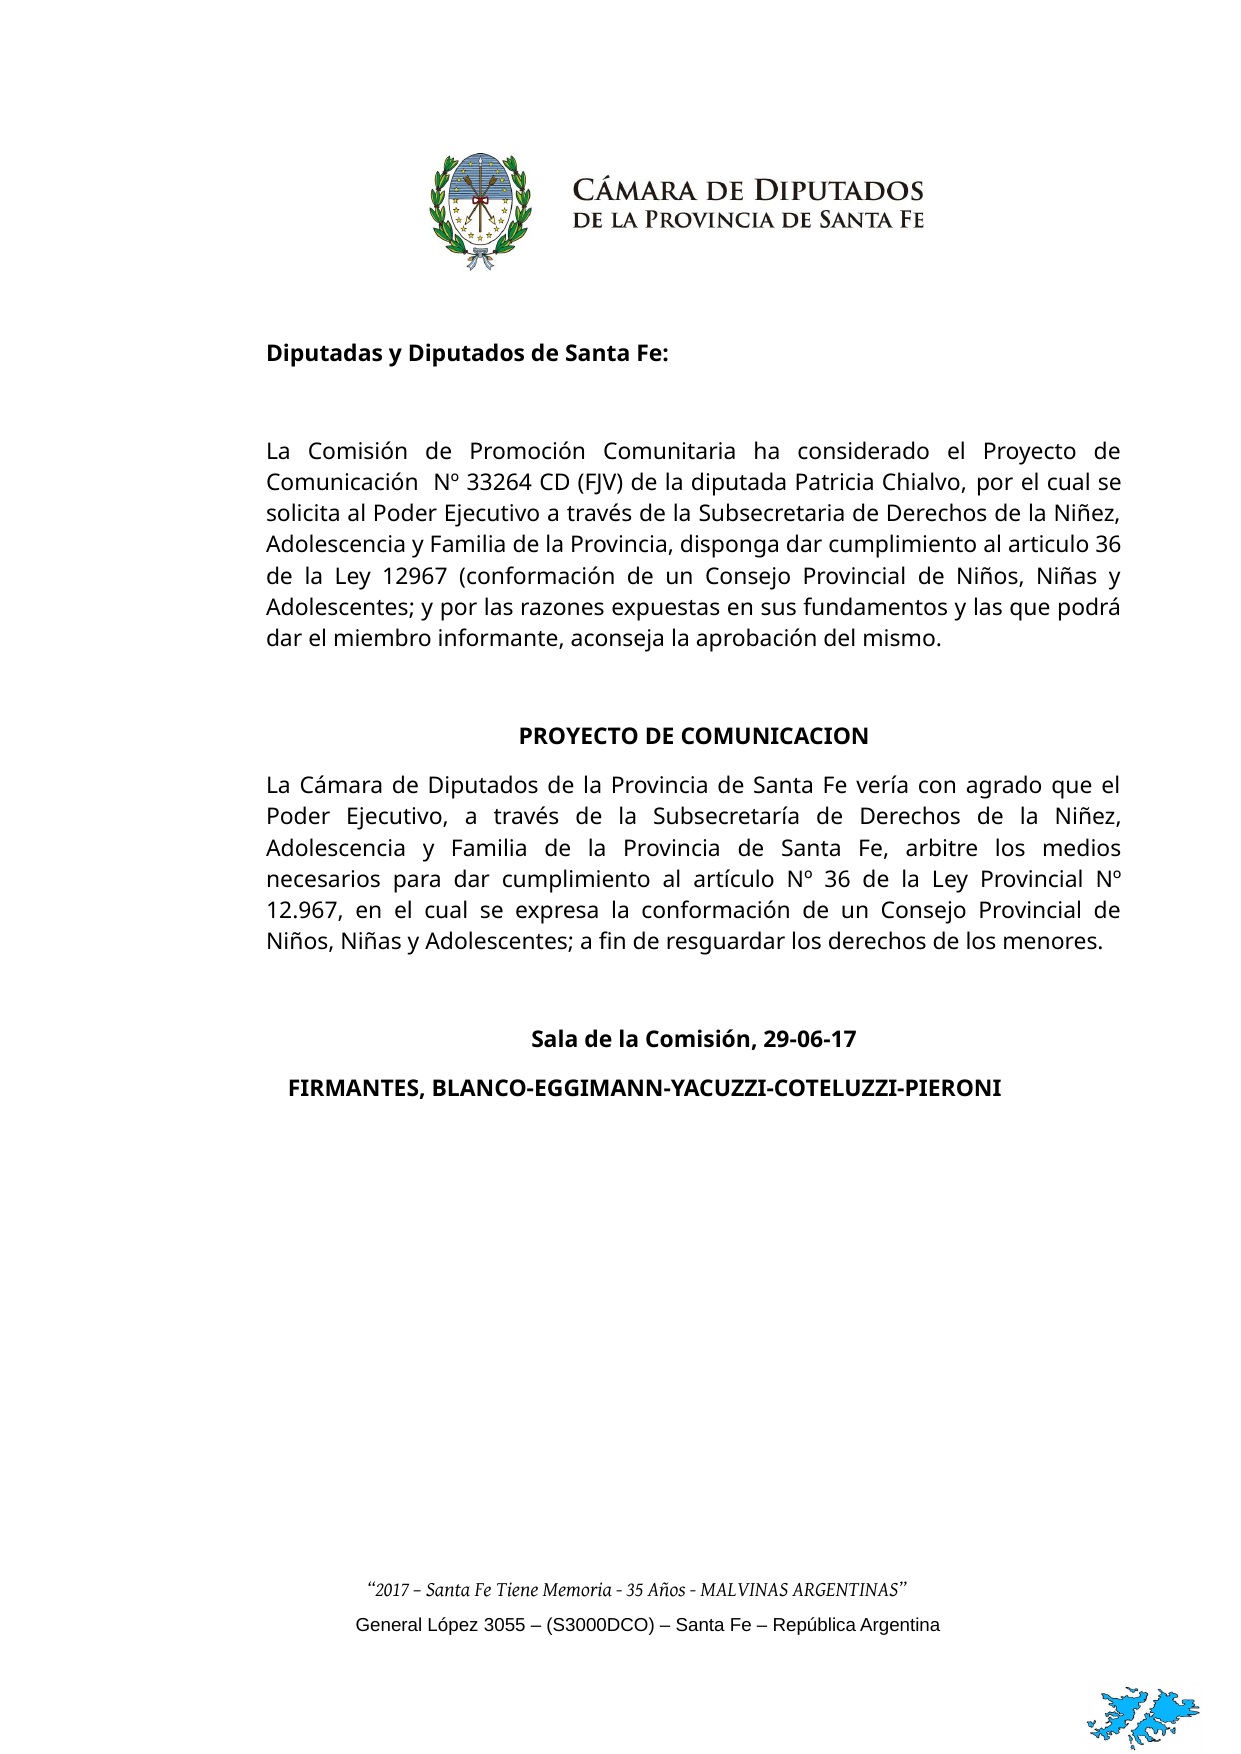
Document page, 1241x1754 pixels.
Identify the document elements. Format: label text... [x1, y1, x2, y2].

text Sala de la Comisión, 29-06-17 [266, 1023, 1122, 1054]
text La Comisión de Promoción Comunitaria ha considerado el Proyecto de Comunicación Nº 33264 CD (FJV) de la diputada Patricia Chialvo, por el cual se solicita al Poder Ejecutivo a través de la Subsecretaria de Derechos de la Niñez, Adolescencia y Familia de la Provincia, disponga dar cumplimiento al articulo 36 de la Ley 12967 (conformación de un Consejo Provincial de Niños, Niñas y Adolescentes; y por las razones expuestas en sus fundamentos y las que podrá dar el miembro informante, aconseja la aprobación del mismo. [266, 434, 1122, 653]
text La Cámara de Diputados de la Provincia de Santa Fe vería con agrado que el Poder Ejecutivo, a través de la Subsecretaría de Derechos de la Niñez, Adolescencia y Familia de la Provincia de Santa Fe, arbitre los medios necesarios para dar cumplimiento al artículo Nº 36 de la Ley Provincial Nº 12.967, en el cual se expresa la conformación de un Consejo Provincial de Niños, Niñas y Adolescentes; a fin de resguardar los derechos de los menores. [266, 769, 1122, 956]
text Diputadas y Diputados de Santa Fe: [266, 337, 1122, 368]
text FIRMANTES, BLANCO-EGGIMANN-YACUZZI-COTELUZZI-PIERONI [266, 1072, 1122, 1134]
picture [1080, 1681, 1203, 1754]
text PROYECTO DE COMUNICACION [266, 720, 1122, 751]
picture [429, 153, 924, 275]
